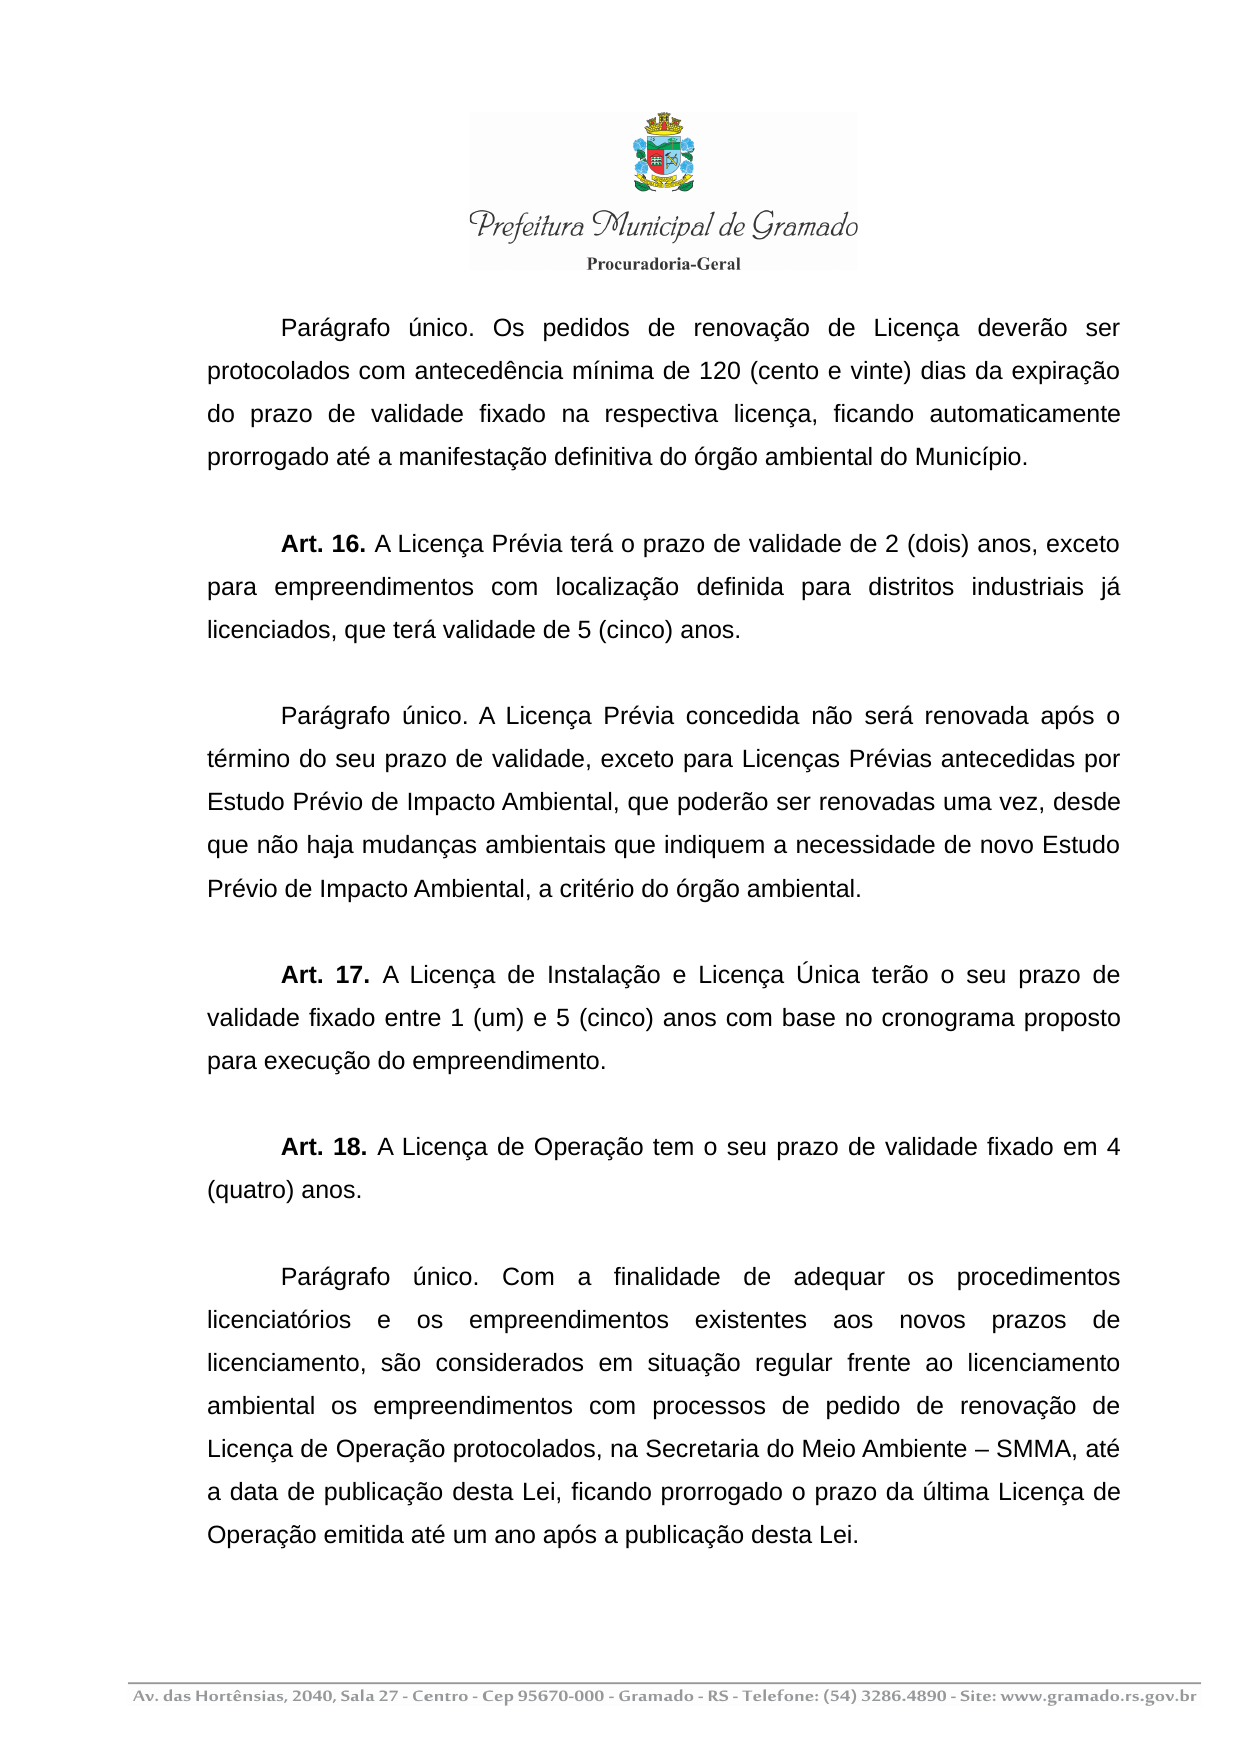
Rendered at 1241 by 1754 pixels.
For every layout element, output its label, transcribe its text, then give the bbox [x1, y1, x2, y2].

picture [469, 112, 858, 270]
text Art. 18. A Licença de Operação tem o seu prazo de validade fixado em 4 (quatro) anos. [207, 1132, 1122, 1204]
text Parágrafo único. Os pedidos de renovação de Licença deverão ser protocolados com antecedência mínima de 120 (cento e vinte) dias da expiração do prazo de validade fixado na respectiva licença, ficando automaticamente prorrogado até a manifestação definitiva do órgão ambiental do Município. [207, 313, 1122, 471]
picture [127, 1682, 1202, 1706]
text Parágrafo único. A Licença Prévia concedida não será renovada após o término do seu prazo de validade, exceto para Licenças Prévias antecedidas por Estudo Prévio de Impacto Ambiental, que poderão ser renovadas uma vez, desde que não haja mudanças ambientais que indiquem a necessidade de novo Estudo Prévio de Impacto Ambiental, a critério do órgão ambiental. [207, 701, 1122, 902]
text Art. 16. A Licença Prévia terá o prazo de validade de 2 (dois) anos, exceto para empreendimentos com localização definida para distritos industriais já licenciados, que terá validade de 5 (cinco) anos. [207, 529, 1122, 644]
text Parágrafo único. Com a finalidade de adequar os procedimentos licenciatórios e os empreendimentos existentes aos novos prazos de licenciamento, são considerados em situação regular frente ao licenciamento ambiental os empreendimentos com processos de pedido de renovação de Licença de Operação protocolados, na Secretaria do Meio Ambiente – SMMA, até a data de publicação desta Lei, ficando prorrogado o prazo da última Licença de Operação emitida até um ano após a publicação desta Lei. [207, 1262, 1122, 1549]
text Art. 17. A Licença de Instalação e Licença Única terão o seu prazo de validade fixado entre 1 (um) e 5 (cinco) anos com base no cronograma proposto para execução do empreendimento. [207, 960, 1122, 1075]
